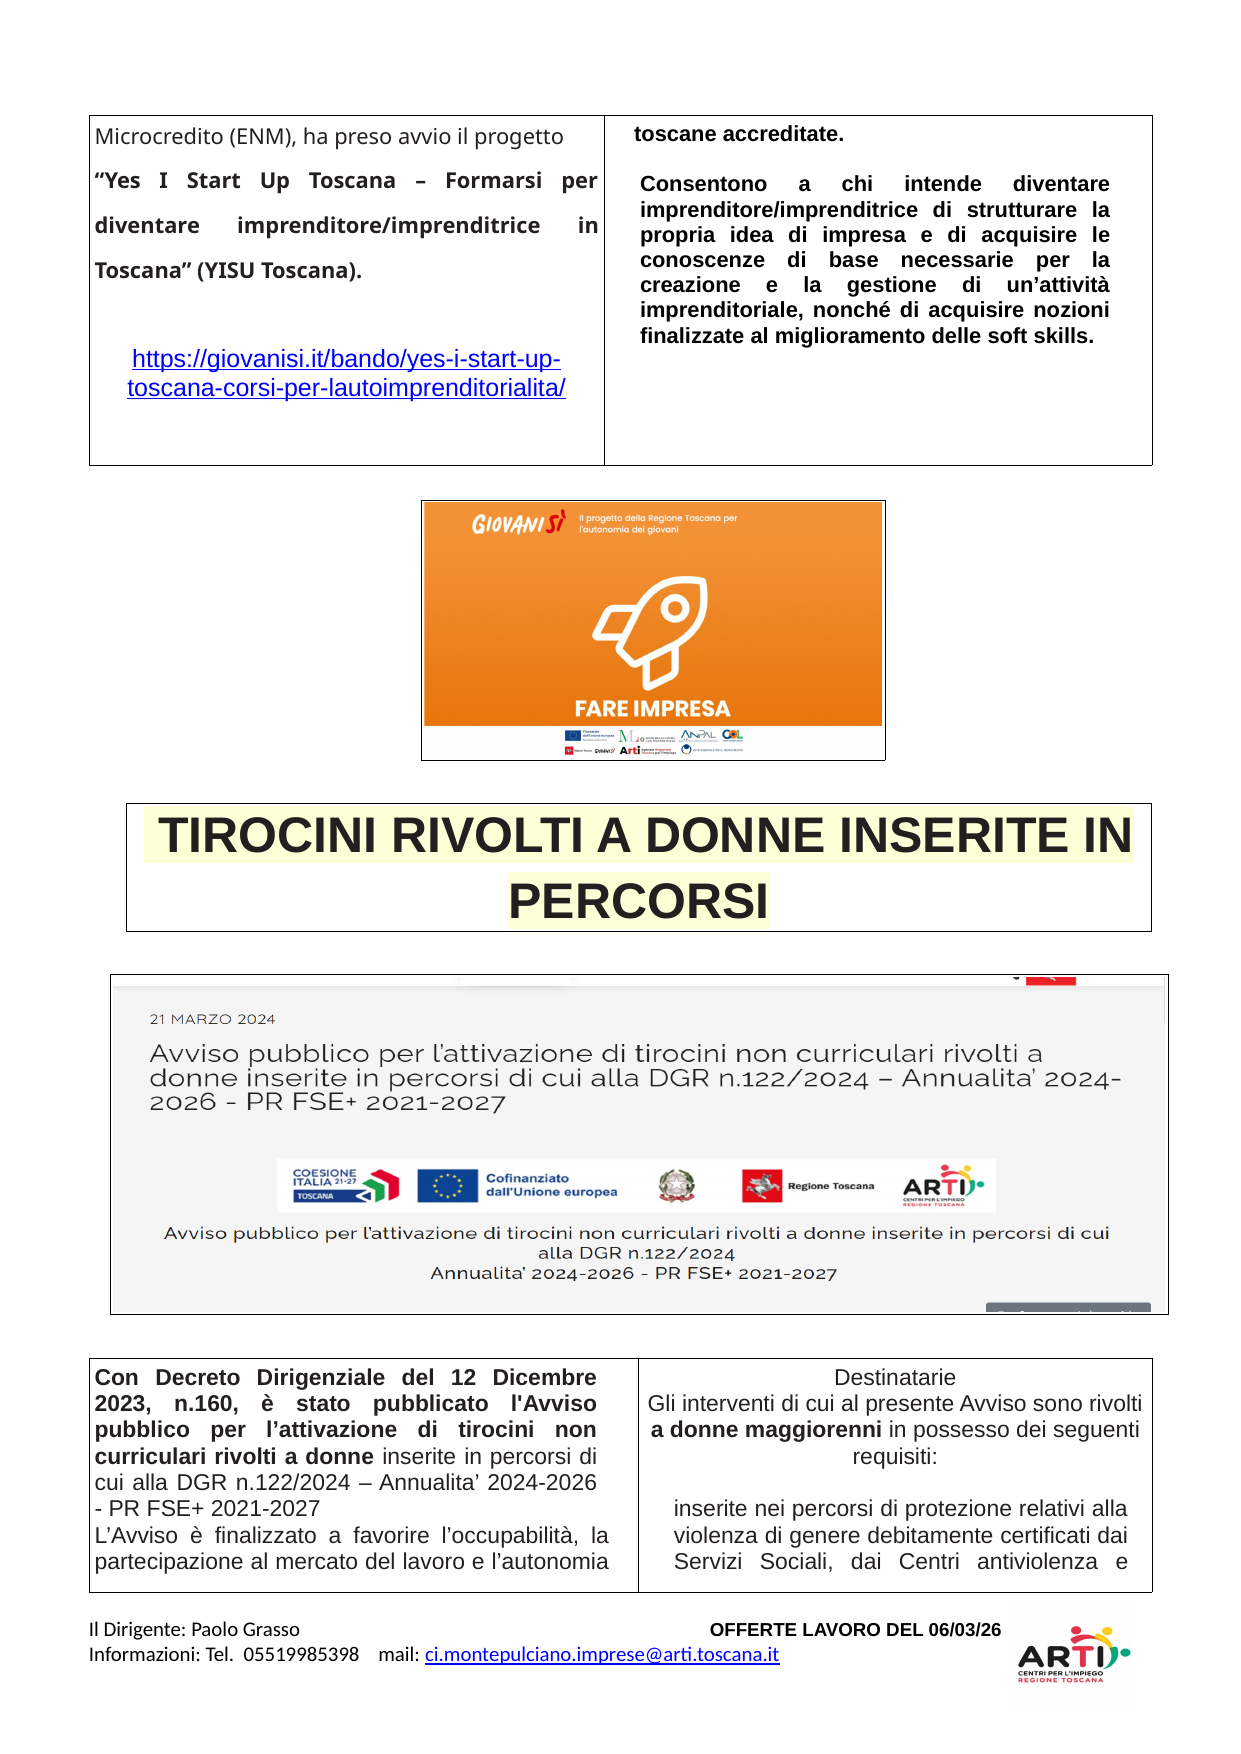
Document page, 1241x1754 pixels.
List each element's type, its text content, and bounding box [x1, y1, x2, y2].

picture [113, 977, 1165, 1312]
picture [1008, 1606, 1133, 1707]
table_header Con Decreto Dirigenziale del 12 Dicembre 2023, n.160, è stato pubblicato l'Avviso pubblico per l’attivazione di tirocini non curriculari rivolti a donne inserite in percorsi di cui alla DGR n.122/2024 – Annualita’ 2024-2026 - PR FSE+ 2021-2027 L’Avviso è finalizzato a favorire l’occupabilità, la partecipazione al mercato del lavoro e l’autonomia [90, 1359, 638, 1592]
picture [424, 502, 882, 758]
table_header toscane accreditate. Consentono a chi intende diventare imprenditore/imprenditrice di strutturare la propria idea di impresa e di acquisire le conoscenze di base necessarie per la creazione e la gestione di un’attività imprenditoriale, nonché di acquisire nozioni finalizzate al miglioramento delle soft skills. [605, 116, 1152, 465]
table_header Microcredito (ENM), ha preso avvio il progetto “Yes I Start Up Toscana – Formarsi per diventare imprenditore/imprenditrice in Toscana” (YISU Toscana). https://giovanisi.it/bando/yes-i-start-up-toscana-corsi-per-lautoimprenditorialita/ [90, 116, 604, 465]
table_header Destinatarie Gli interventi di cui al presente Avviso sono rivolti a donne maggiorenni in possesso dei seguenti requisiti: inserite nei percorsi di protezione relativi alla violenza di genere debitamente certificati dai Servizi Sociali, dai Centri antiviolenza e [639, 1359, 1152, 1592]
text TIROCINI RIVOLTI A DONNE INSERITE IN PERCORSI [127, 804, 1151, 931]
